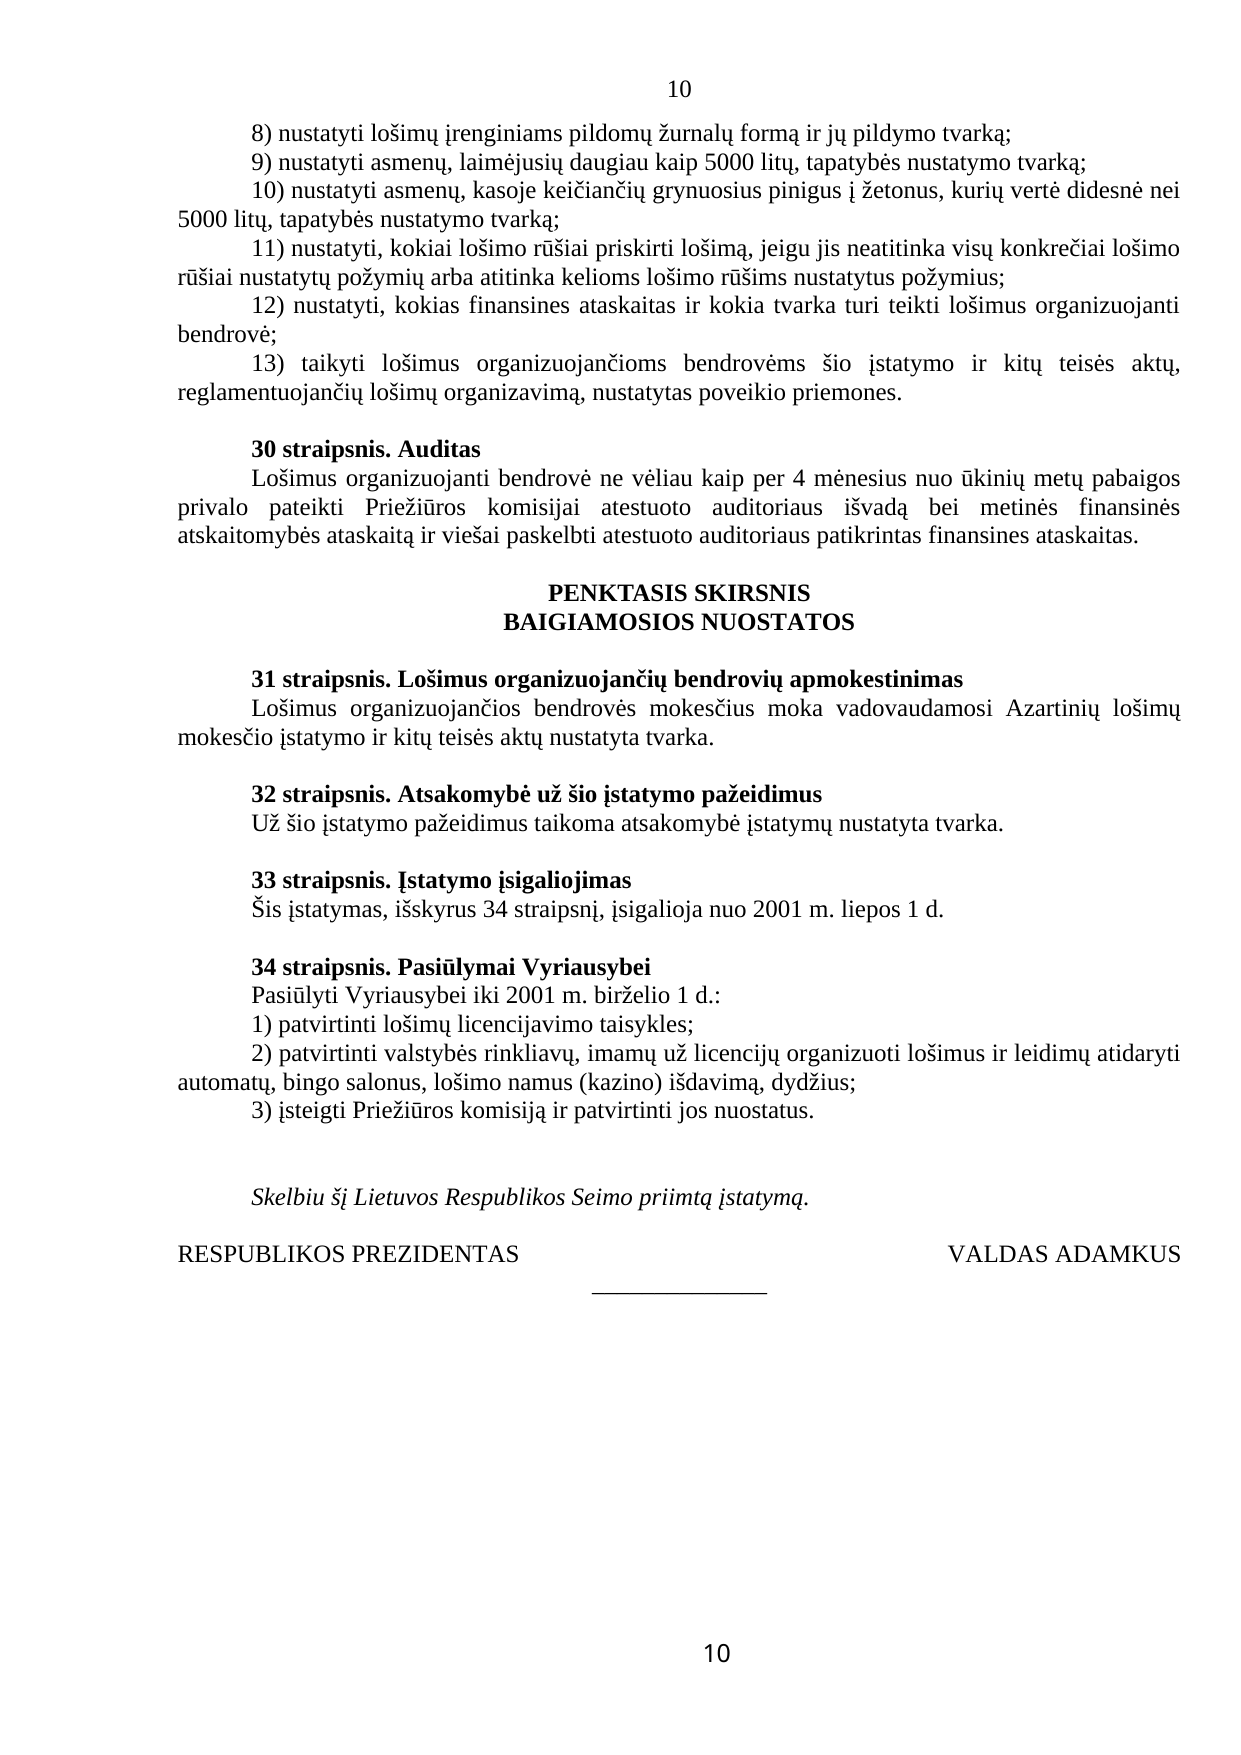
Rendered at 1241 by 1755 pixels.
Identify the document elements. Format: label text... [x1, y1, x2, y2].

text 11) nustatyti, kokiai lošimo rūšiai priskirti lošimą, jeigu jis neatitinka visų konkrečiai lošimo rūšiai nustatytų požymių arba atitinka kelioms lošimo rūšims nustatytus požymius; [177, 233, 1181, 291]
text 3) įsteigti Priežiūros komisiją ir patvirtinti jos nuostatus. [177, 1096, 1181, 1124]
text 33 straipsnis. Įstatymo įsigaliojimas [177, 866, 1181, 894]
text Skelbiu šį Lietuvos Respublikos Seimo priimtą įstatymą. [177, 1182, 1181, 1211]
text ______________ [177, 1268, 1181, 1297]
text 1) patvirtinti lošimų licencijavimo taisykles; [177, 1009, 1181, 1038]
text 34 straipsnis. Pasiūlymai Vyriausybei [177, 952, 1181, 981]
text 32 straipsnis. Atsakomybė už šio įstatymo pažeidimus [177, 779, 1181, 808]
text 12) nustatyti, kokias finansines ataskaitas ir kokia tvarka turi teikti lošimus organizuojanti bendrovė; [177, 291, 1181, 348]
text Lošimus organizuojanti bendrovė ne vėliau kaip per 4 mėnesius nuo ūkinių metų pabaigos privalo pateikti Priežiūros komisijai atestuoto auditoriaus išvadą bei metinės finansinės atskaitomybės ataskaitą ir viešai paskelbti atestuoto auditoriaus patikrintas finansines ataskaitas. [177, 463, 1181, 549]
text 30 straipsnis. Auditas [177, 434, 1181, 463]
text Lošimus organizuojančios bendrovės mokesčius moka vadovaudamosi Azartinių lošimų mokesčio įstatymo ir kitų teisės aktų nustatyta tvarka. [177, 693, 1181, 751]
text PENKTASIS SKIRSNIS [177, 578, 1181, 607]
text RESPUBLIKOS PREZIDENTAS VALDAS ADAMKUS [177, 1239, 1181, 1268]
text 31 straipsnis. Lošimus organizuojančių bendrovių apmokestinimas [177, 664, 1181, 693]
text 9) nustatyti asmenų, laimėjusių daugiau kaip 5000 litų, tapatybės nustatymo tvarką; [177, 147, 1181, 176]
text Pasiūlyti Vyriausybei iki 2001 m. birželio 1 d.: [177, 981, 1181, 1009]
text 2) patvirtinti valstybės rinkliavų, imamų už licencijų organizuoti lošimus ir leidimų atidaryti automatų, bingo salonus, lošimo namus (kazino) išdavimą, dydžius; [177, 1038, 1181, 1096]
text Šis įstatymas, išskyrus 34 straipsnį, įsigalioja nuo 2001 m. liepos 1 d. [177, 894, 1181, 923]
text BAIGIAMOSIOS NUOSTATOS [177, 607, 1181, 636]
text 13) taikyti lošimus organizuojančioms bendrovėms šio įstatymo ir kitų teisės aktų, reglamentuojančių lošimų organizavimą, nustatytas poveikio priemones. [177, 348, 1181, 406]
text 10) nustatyti asmenų, kasoje keičiančių grynuosius pinigus į žetonus, kurių vertė didesnė nei 5000 litų, tapatybės nustatymo tvarką; [177, 176, 1181, 233]
text 8) nustatyti lošimų įrenginiams pildomų žurnalų formą ir jų pildymo tvarką; [177, 118, 1181, 147]
text Už šio įstatymo pažeidimus taikoma atsakomybė įstatymų nustatyta tvarka. [177, 808, 1181, 837]
